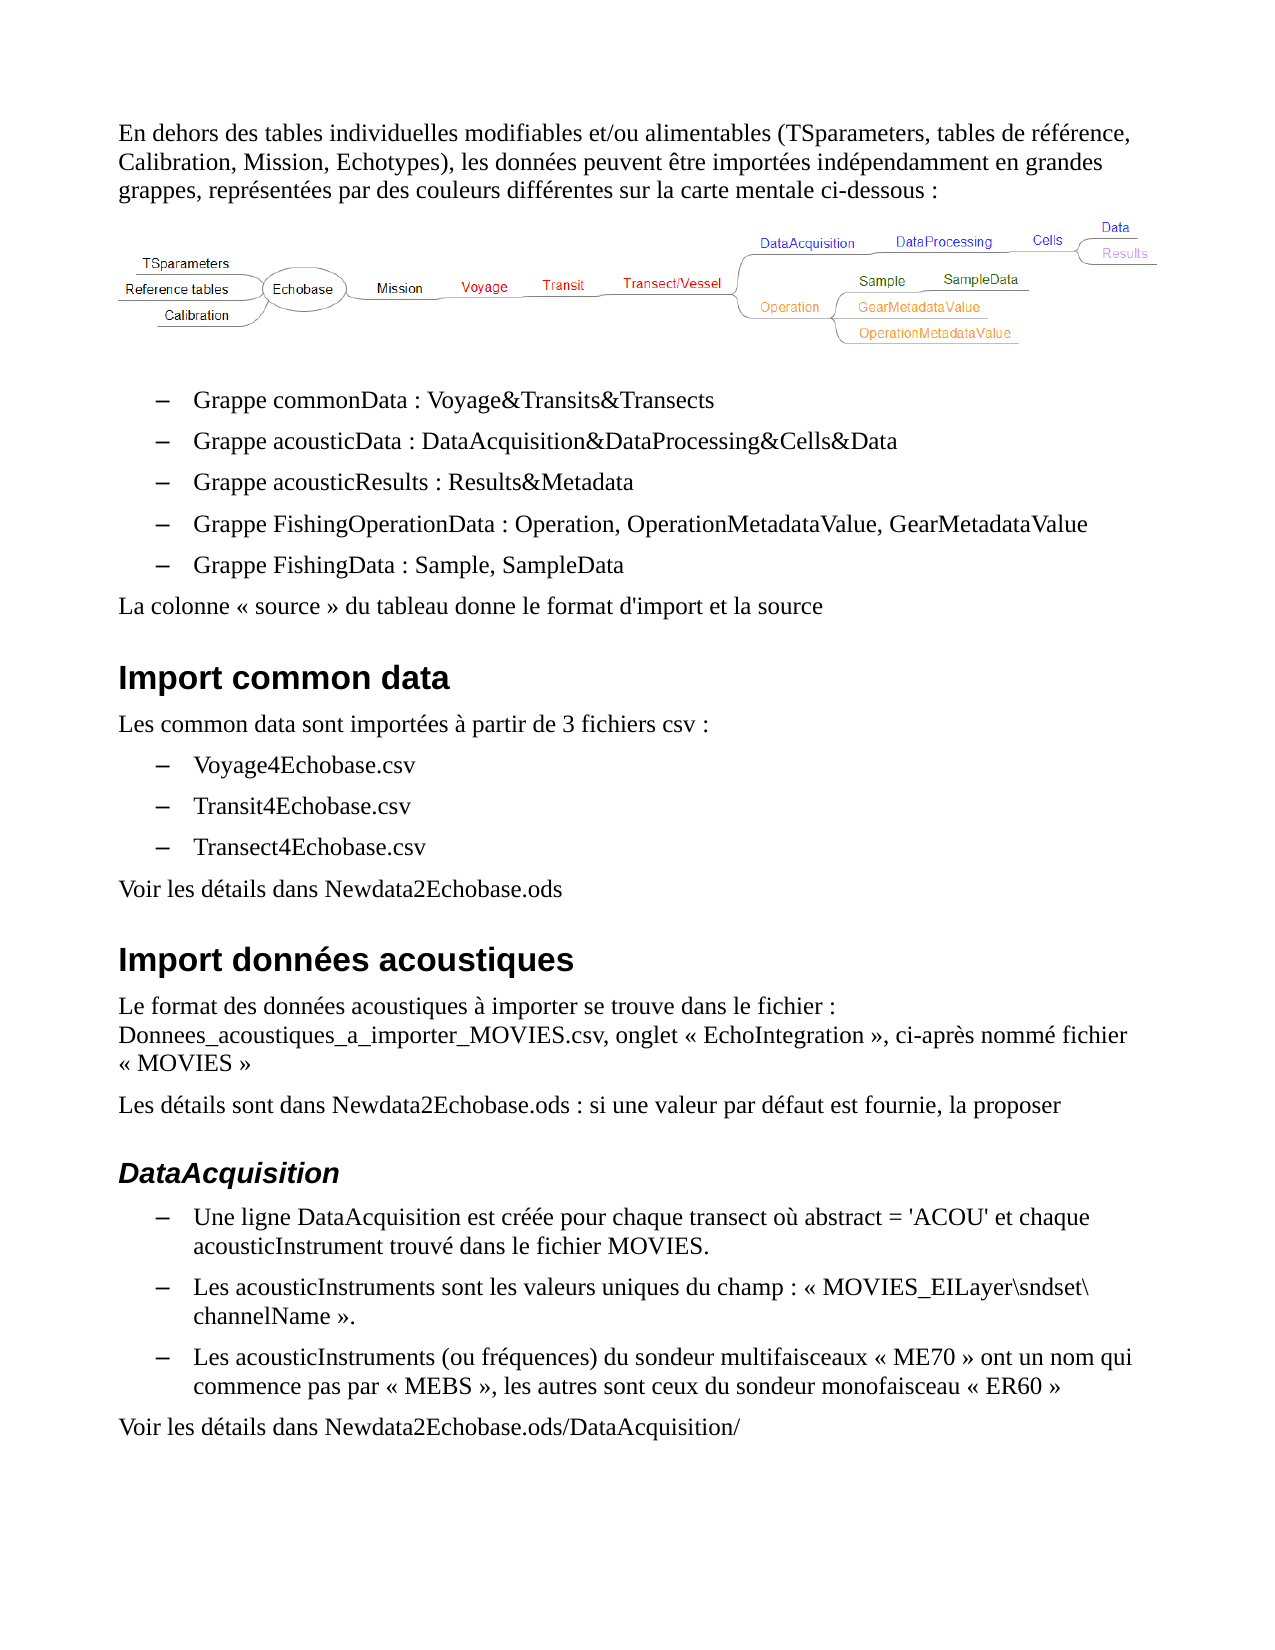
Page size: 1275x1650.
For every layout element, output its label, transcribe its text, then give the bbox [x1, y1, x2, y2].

list Grappe acousticResults : Results&Metadata [156, 467, 1157, 496]
text Les common data sont importées à partir de 3 fichiers csv : [118, 709, 1157, 737]
subtitle Import données acoustiques [118, 940, 1157, 978]
list Grappe commonData : Voyage&Transits&Transects [156, 385, 1157, 414]
text Le format des données acoustiques à importer se trouve dans le fichier : Donnees_acoustiques_a_importer_MOVIES.csv, onglet « EchoIntegration », ci-après nommé fichier « MOVIES » [118, 991, 1157, 1077]
subtitle Import common data [118, 657, 1157, 696]
list Grappe acousticData : DataAcquisition&DataProcessing&Cells&Data [156, 426, 1157, 455]
text En dehors des tables individuelles modifiables et/ou alimentables (TSparameters, tables de référence, Calibration, Mission, Echotypes), les données peuvent être importées indépendamment en grandes grappes, représentées par des couleurs différentes sur la carte mentale ci-dessous : [118, 118, 1157, 204]
picture [118, 216, 1157, 344]
list Voyage4Echobase.csv [156, 750, 1157, 779]
text Voir les détails dans Newdata2Echobase.ods/DataAcquisition/ [118, 1412, 1157, 1441]
list Transit4Echobase.csv [156, 791, 1157, 820]
list Les acousticInstruments sont les valeurs uniques du champ : « MOVIES_EILayer\sndset\channelName ». [156, 1272, 1157, 1329]
list Grappe FishingData : Sample, SampleData [156, 550, 1157, 579]
text Voir les détails dans Newdata2Echobase.ods [118, 874, 1157, 902]
list Une ligne DataAcquisition est créée pour chaque transect où abstract = 'ACOU' et chaque acousticInstrument trouvé dans le fichier MOVIES. [156, 1202, 1157, 1259]
subtitle DataAcquisition [118, 1156, 1157, 1189]
list Transect4Echobase.csv [156, 832, 1157, 861]
list Grappe FishingOperationData : Operation, OperationMetadataValue, GearMetadataValue [156, 509, 1157, 537]
text Les détails sont dans Newdata2Echobase.ods : si une valeur par défaut est fournie, la proposer [118, 1090, 1157, 1118]
list Les acousticInstruments (ou fréquences) du sondeur multifaisceaux « ME70 » ont un nom qui commence pas par « MEBS », les autres sont ceux du sondeur monofaisceau « ER60 » [156, 1342, 1157, 1399]
text La colonne « source » du tableau donne le format d'import et la source [118, 591, 1157, 620]
